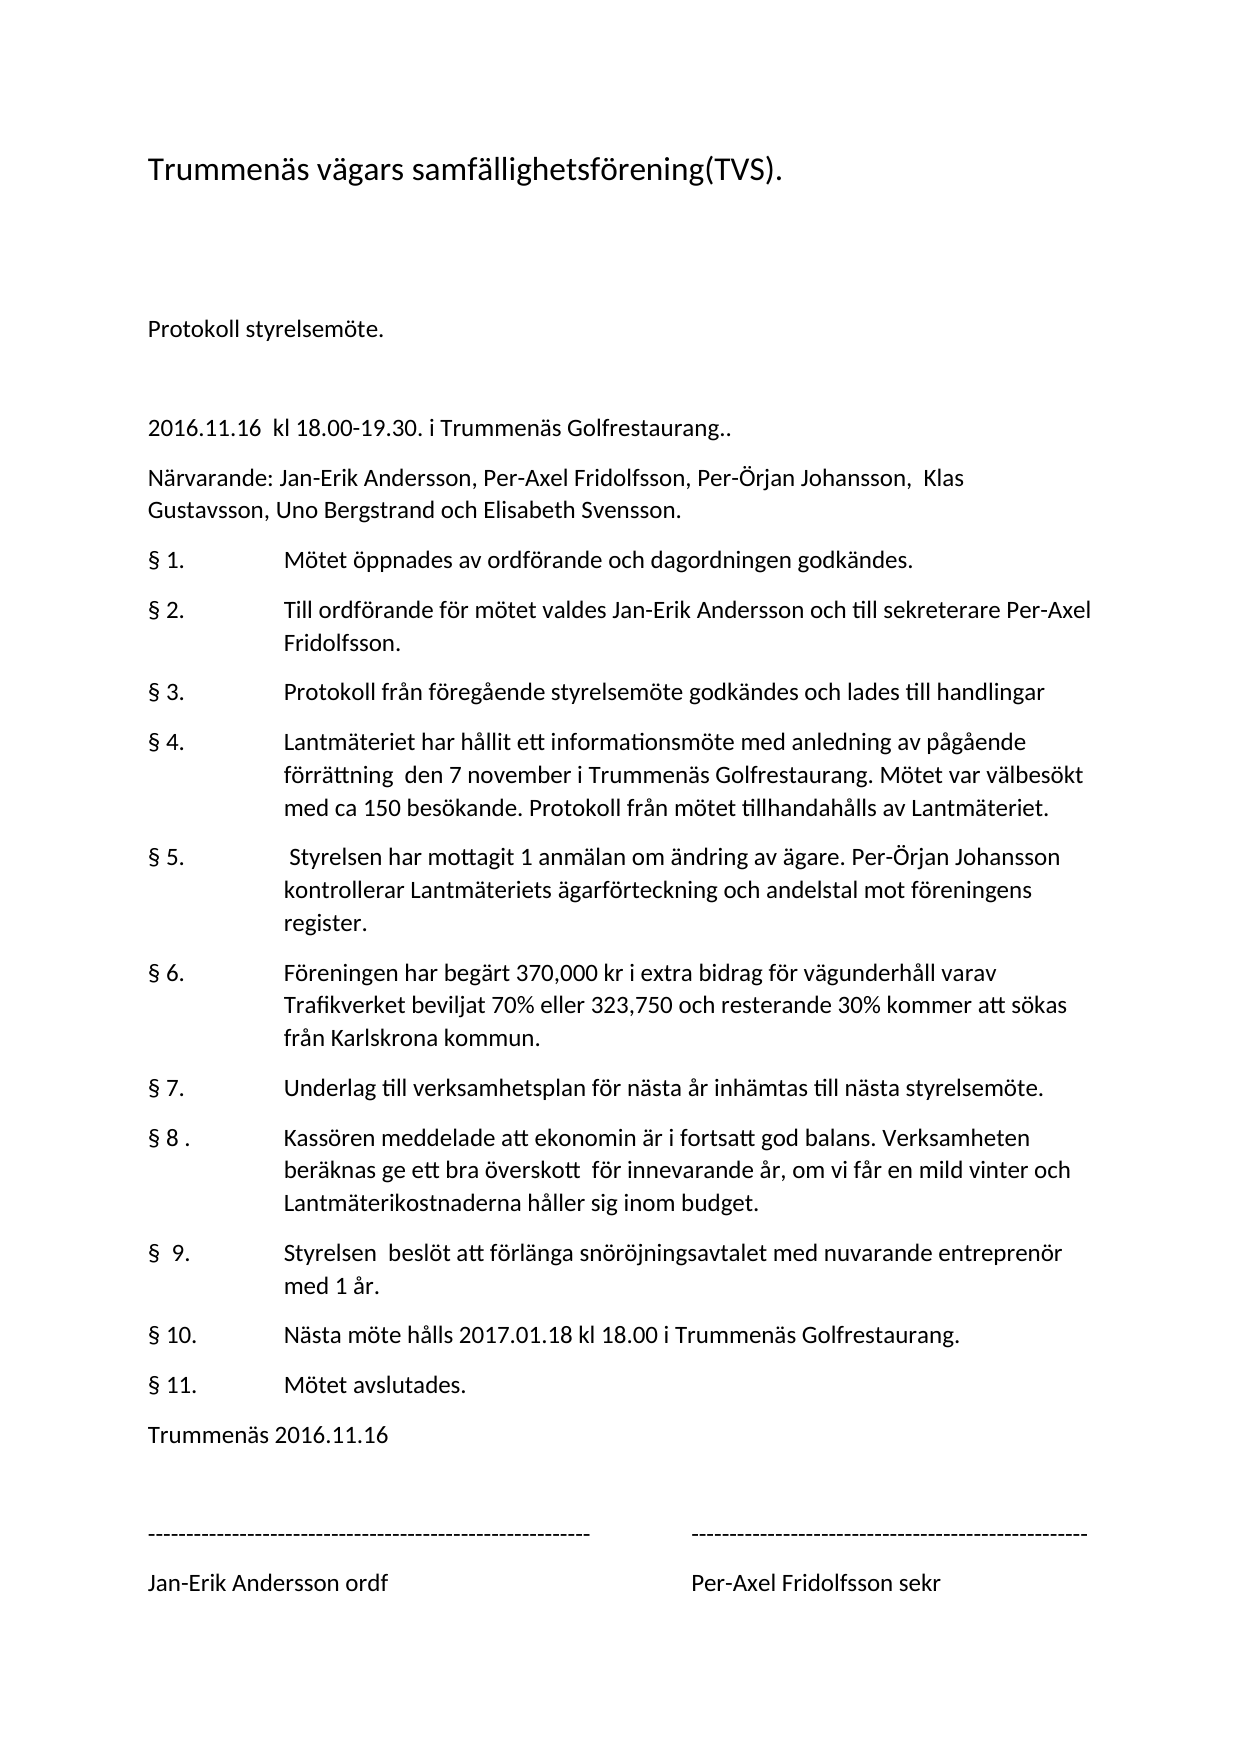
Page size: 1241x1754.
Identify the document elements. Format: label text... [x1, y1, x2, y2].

text Närvarande: Jan-Erik Andersson, Per-Axel Fridolfsson, Per-Örjan Johansson, Klas Gustavsson, Uno Bergstrand och Elisabeth Svensson. [148, 462, 1093, 525]
text Trummenäs vägars samfällighetsförening(TVS). [148, 148, 1093, 188]
text Protokoll styrelsemöte. [148, 313, 1093, 343]
text 2016.11.16 kl 18.00-19.30. i Trummenäs Golfrestaurang.. [148, 412, 1093, 443]
text § 9. Styrelsen beslöt att förlänga snöröjningsavtalet med nuvarande entreprenör med 1 år. [148, 1237, 1093, 1301]
text Trummenäs 2016.11.16 [148, 1419, 1093, 1449]
text § 10. Nästa möte hålls 2017.01.18 kl 18.00 i Trummenäs Golfrestaurang. [148, 1319, 1093, 1350]
text § 6. Föreningen har begärt 370,000 kr i extra bidrag för vägunderhåll varav Trafikverket beviljat 70% eller 323,750 och resterande 30% kommer att sökas från Karlskrona kommun. [148, 957, 1093, 1053]
text § 8 . Kassören meddelade att ekonomin är i fortsatt god balans. Verksamheten beräknas ge ett bra överskott för innevarande år, om vi får en mild vinter och Lantmäterikostnaderna håller sig inom budget. [148, 1122, 1093, 1218]
text § 3. Protokoll från föregående styrelsemöte godkändes och lades till handlingar [148, 676, 1093, 707]
text ---------------------------------------------------------- ---------------------------------------------------- [148, 1518, 1093, 1548]
text § 2. Till ordförande för mötet valdes Jan-Erik Andersson och till sekreterare Per-Axel Fridolfsson. [148, 594, 1093, 657]
text § 11. Mötet avslutades. [148, 1369, 1093, 1400]
text § 7. Underlag till verksamhetsplan för nästa år inhämtas till nästa styrelsemöte. [148, 1072, 1093, 1103]
text § 5. Styrelsen har mottagit 1 anmälan om ändring av ägare. Per-Örjan Johansson kontrollerar Lantmäteriets ägarförteckning och andelstal mot föreningens register. [148, 841, 1093, 938]
text § 1. Mötet öppnades av ordförande och dagordningen godkändes. [148, 544, 1093, 575]
text § 4. Lantmäteriet har hållit ett informationsmöte med anledning av pågående förrättning den 7 november i Trummenäs Golfrestaurang. Mötet var välbesökt med ca 150 besökande. Protokoll från mötet tillhandahålls av Lantmäteriet. [148, 726, 1093, 822]
text Jan-Erik Andersson ordf Per-Axel Fridolfsson sekr [148, 1567, 1093, 1598]
